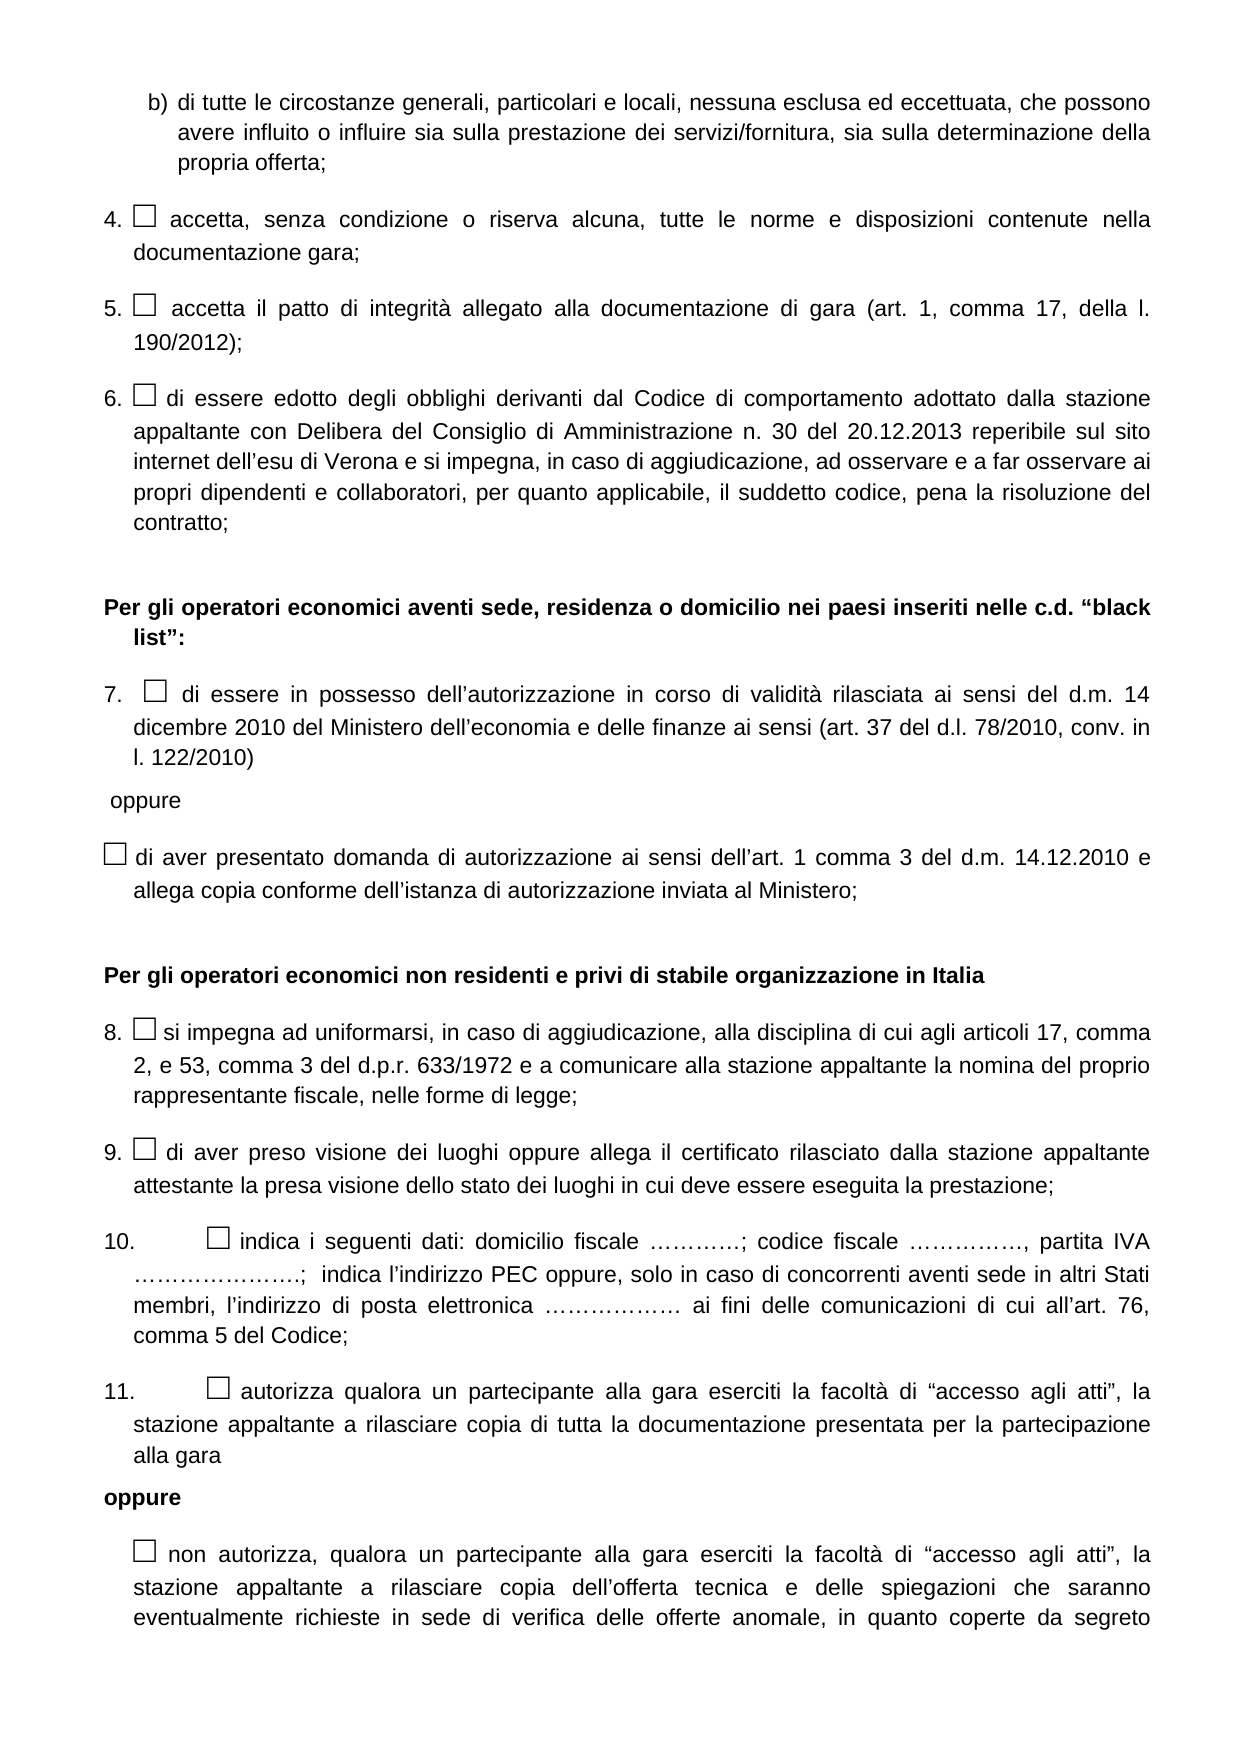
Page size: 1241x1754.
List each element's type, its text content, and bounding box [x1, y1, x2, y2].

text 10. □ indica i seguenti dati: domicilio fiscale …………; codice fiscale ……………, partita IVA ………………….; indica l’indirizzo PEC oppure, solo in caso di concorrenti aventi sede in altri Stati membri, l’indirizzo di posta elettronica ……………… ai fini delle comunicazioni di cui all’art. 76, comma 5 del Codice; [103, 1214, 1152, 1348]
text 4. □ accetta, senza condizione o riserva alcuna, tutte le norme e disposizioni contenute nella documentazione gara; [103, 192, 1152, 265]
text 8. □ si impegna ad uniformarsi, in caso di aggiudicazione, alla disciplina di cui agli articoli 17, comma 2, e 53, comma 3 del d.p.r. 633/1972 e a comunicare alla stazione appaltante la nomina del proprio rappresentante fiscale, nelle forme di legge; [103, 1005, 1152, 1108]
text oppure [103, 787, 1152, 813]
text 6. □ di essere edotto degli obblighi derivanti dal Codice di comportamento adottato dalla stazione appaltante con Delibera del Consiglio di Amministrazione n. 30 del 20.12.2013 reperibile sul sito internet dell’esu di Verona e si impegna, in caso di aggiudicazione, ad osservare e a far osservare ai propri dipendenti e collaboratori, per quanto applicabile, il suddetto codice, pena la risoluzione del contratto; [103, 371, 1152, 535]
text 11. □ autorizza qualora un partecipante alla gara eserciti la facoltà di “accesso agli atti”, la stazione appaltante a rilasciare copia di tutta la documentazione presentata per la partecipazione alla gara [103, 1364, 1152, 1468]
text 7. □ di essere in possesso dell’autorizzazione in corso di validità rilasciata ai sensi del d.m. 14 dicembre 2010 del Ministero dell’economia e delle finanze ai sensi (art. 37 del d.l. 78/2010, conv. in l. 122/2010) [103, 667, 1152, 771]
text □ non autorizza, qualora un partecipante alla gara eserciti la facoltà di “accesso agli atti”, la stazione appaltante a rilasciare copia dell’offerta tecnica e delle spiegazioni che saranno eventualmente richieste in sede di verifica delle offerte anomale, in quanto coperte da segreto [133, 1527, 1152, 1631]
text □ di aver presentato domanda di autorizzazione ai sensi dell’art. 1 comma 3 del d.m. 14.12.2010 e allega copia conforme dell’istanza di autorizzazione inviata al Ministero; [103, 830, 1152, 903]
text 9. □ di aver preso visione dei luoghi oppure allega il certificato rilasciato dalla stazione appaltante attestante la presa visione dello stato dei luoghi in cui deve essere eseguita la prestazione; [103, 1125, 1152, 1198]
text 5. □ accetta il patto di integrità allegato alla documentazione di gara (art. 1, comma 17, della l. 190/2012); [103, 281, 1152, 355]
text b) di tutte le circostanze generali, particolari e locali, nessuna esclusa ed eccettuata, che possono avere influito o influire sia sulla prestazione dei servizi/fornitura, sia sulla determinazione della propria offerta; [148, 89, 1152, 175]
text Per gli operatori economici aventi sede, residenza o domicilio nei paesi inseriti nelle c.d. “black list”: [103, 594, 1152, 651]
text oppure [103, 1484, 1152, 1511]
text Per gli operatori economici non residenti e privi di stabile organizzazione in Italia [103, 962, 1152, 988]
